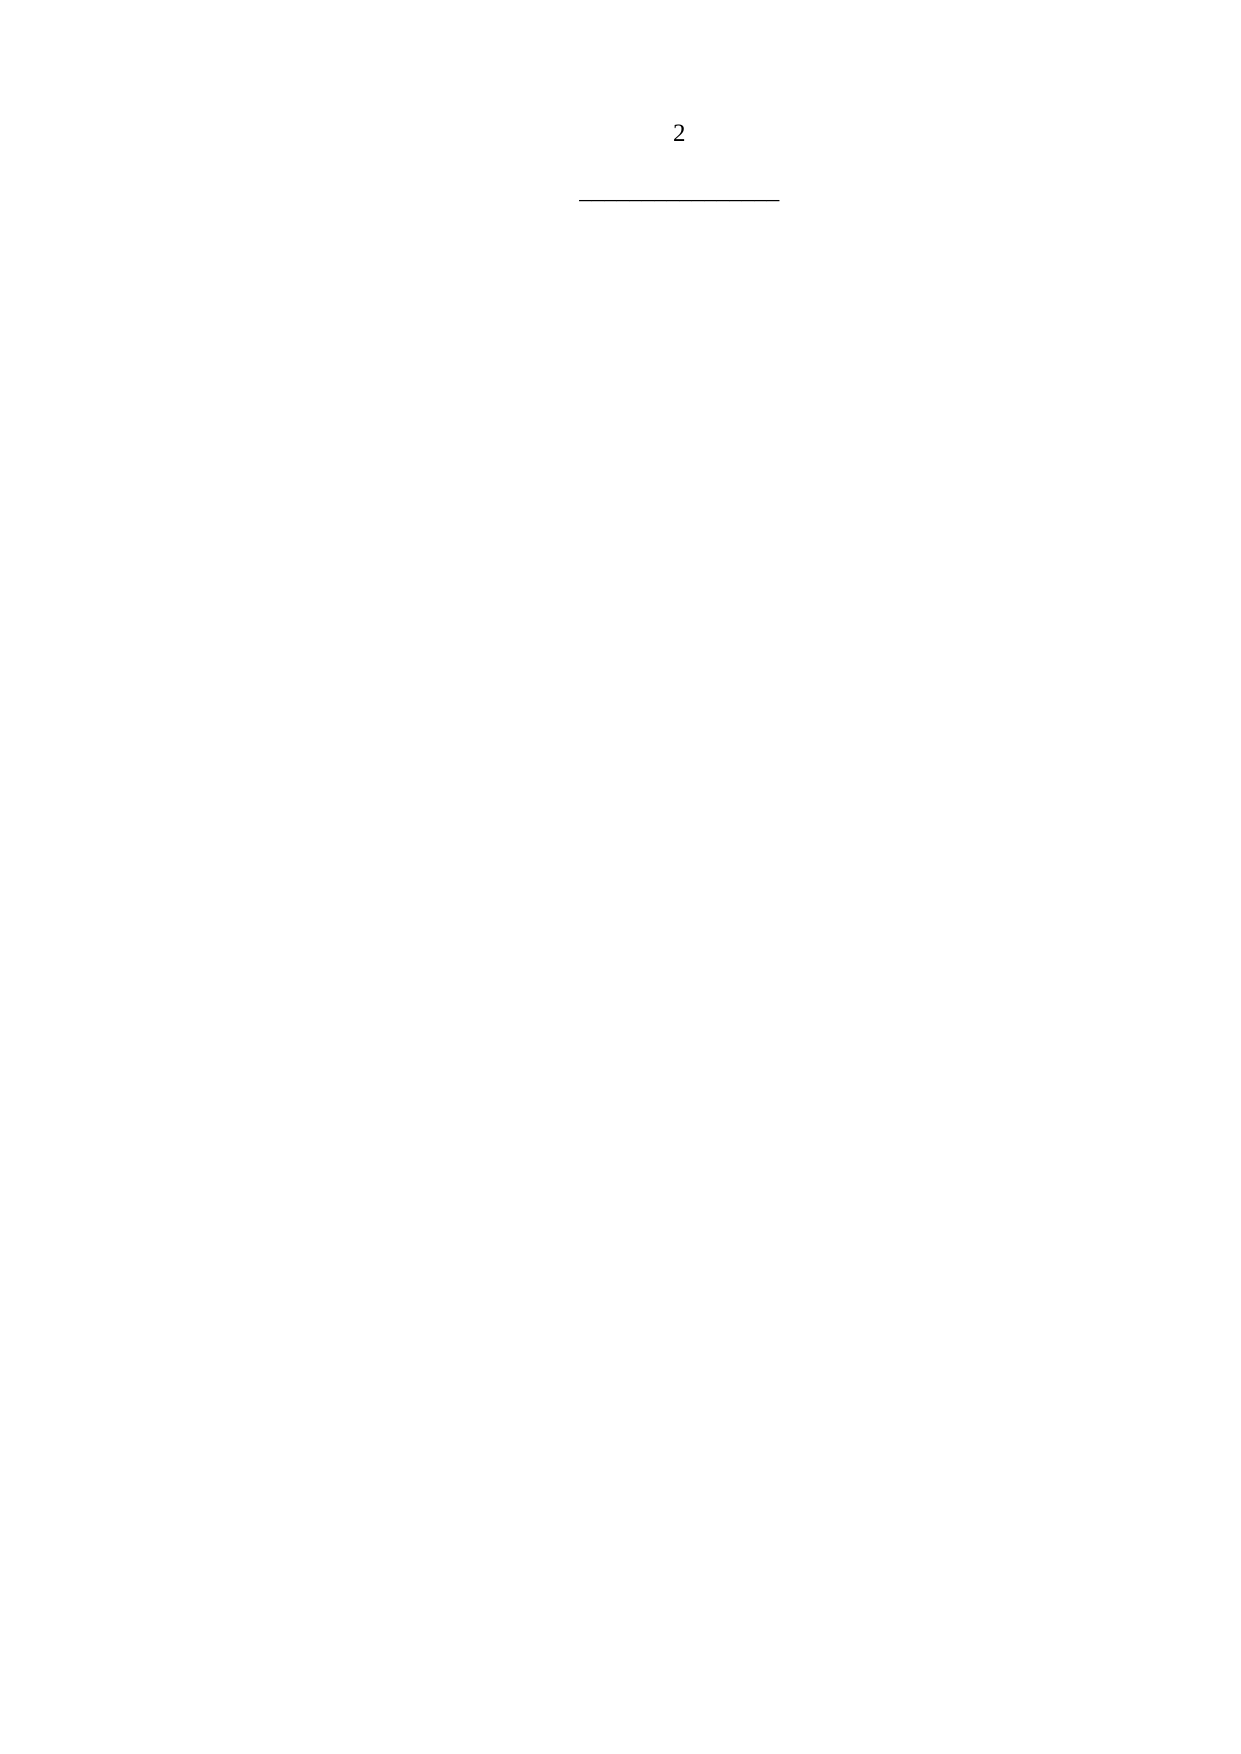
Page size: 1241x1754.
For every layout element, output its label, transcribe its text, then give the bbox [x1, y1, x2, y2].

text ________________ [177, 176, 1181, 204]
